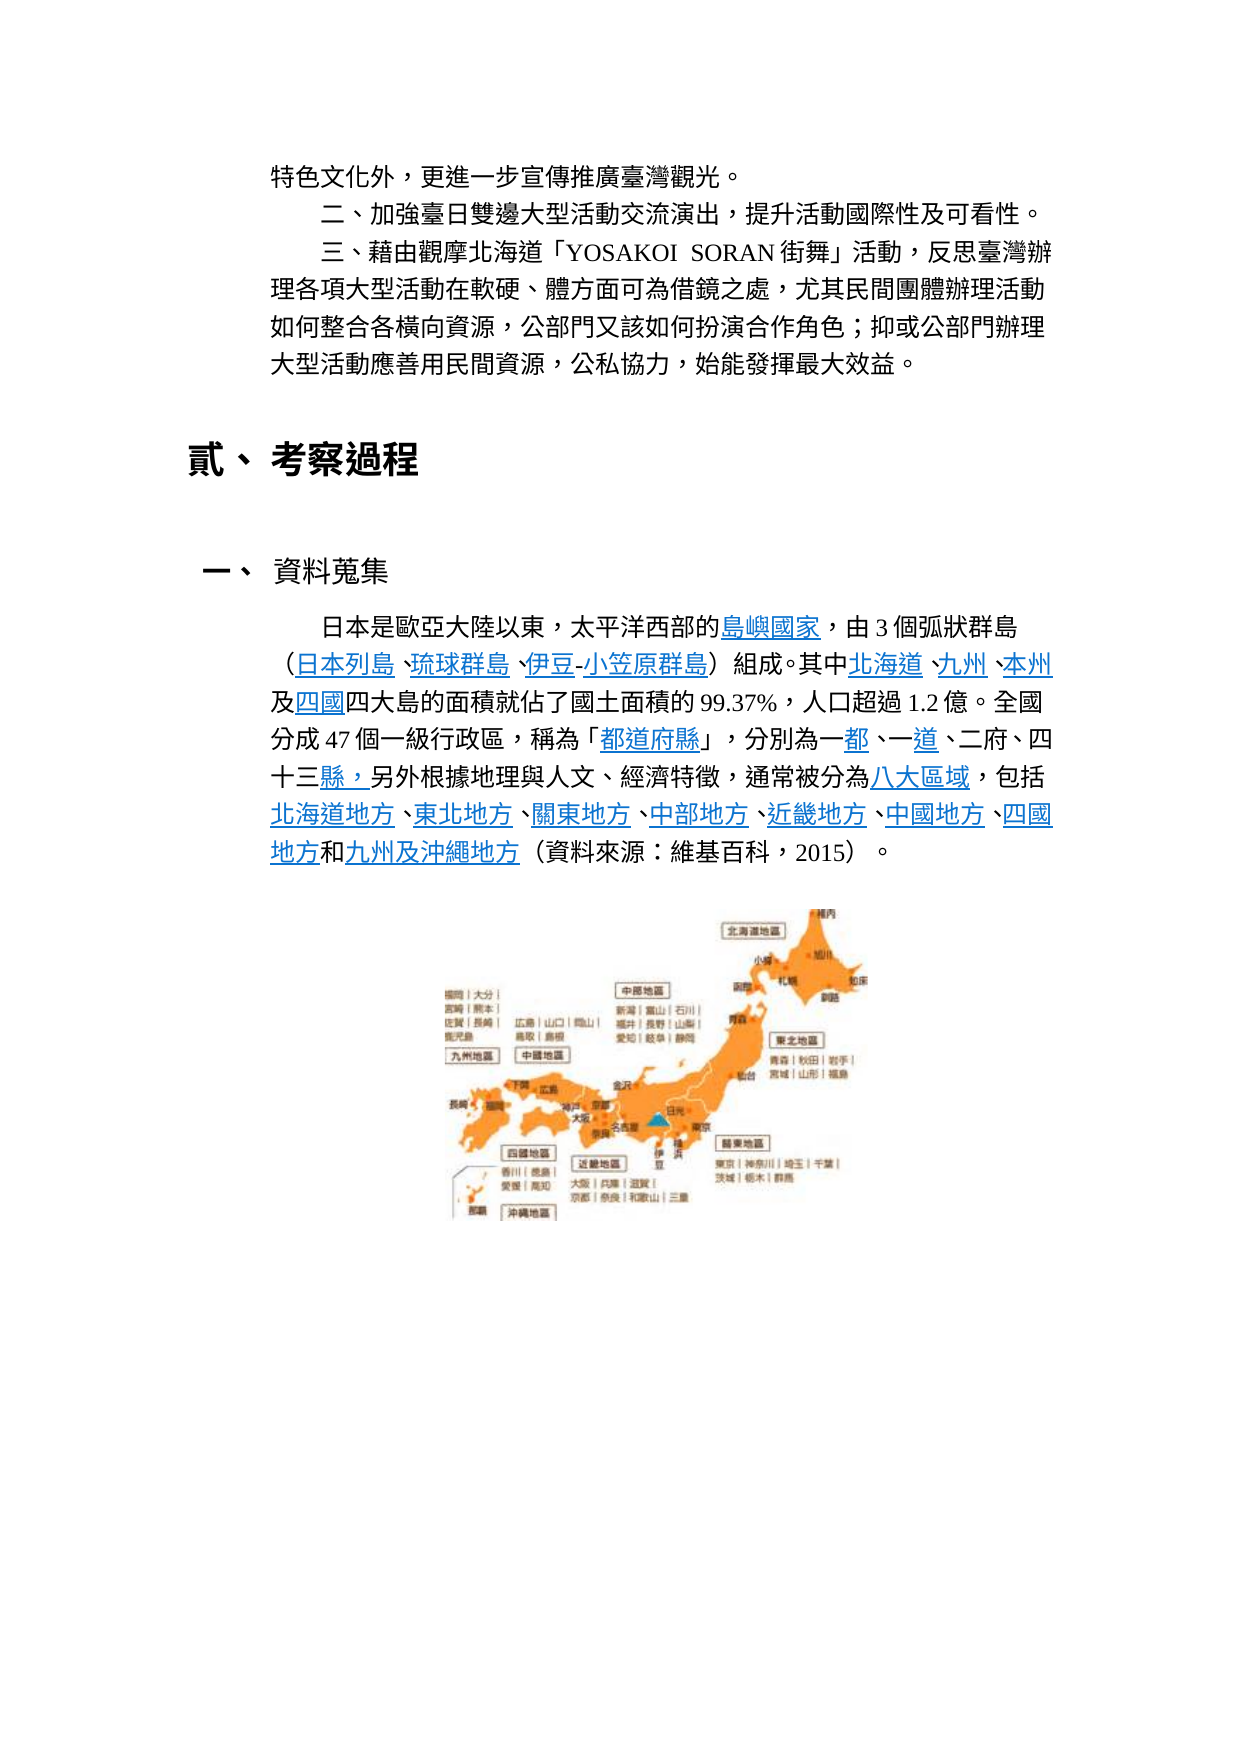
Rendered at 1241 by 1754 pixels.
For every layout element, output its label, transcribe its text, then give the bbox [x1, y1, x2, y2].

text 三、藉由觀摩北海道「YOSAKOI SORAN街舞」活動，反思臺灣辦理各項大型活動在軟硬、體方面可為借鏡之處，尤其民間團體辦理活動如何整合各橫向資源，公部門又該如何扮演合作角色；抑或公部門辦理大型活動應善用民間資源，公私協力，始能發揮最大效益。 [270, 232, 1053, 382]
picture [444, 909, 868, 1221]
list 考察過程 [187, 419, 1053, 494]
list 資料蒐集 [202, 532, 1053, 607]
text 日本是歐亞大陸以東，太平洋西部的島嶼國家，由3個弧狀群島（日本列島、琉球群島、伊豆-小笠原群島）組成。其中北海道、九州、本州及四國四大島的面積就佔了國土面積的99.37%，人口超過1.2億。全國分成47個一級行政區，稱為「都道府縣」，分別為一都、一道、二府、四十三縣，另外根據地理與人文、經濟特徵，通常被分為八大區域，包括北海道地方、東北地方、關東地方、中部地方、近畿地方、中國地方、四國地方和九州及沖繩地方（資料來源：維基百科，2015）。 [270, 607, 1053, 869]
text 特色文化外，更進一步宣傳推廣臺灣觀光。 [270, 157, 1053, 194]
text 二、加強臺日雙邊大型活動交流演出，提升活動國際性及可看性。 [270, 194, 1053, 232]
